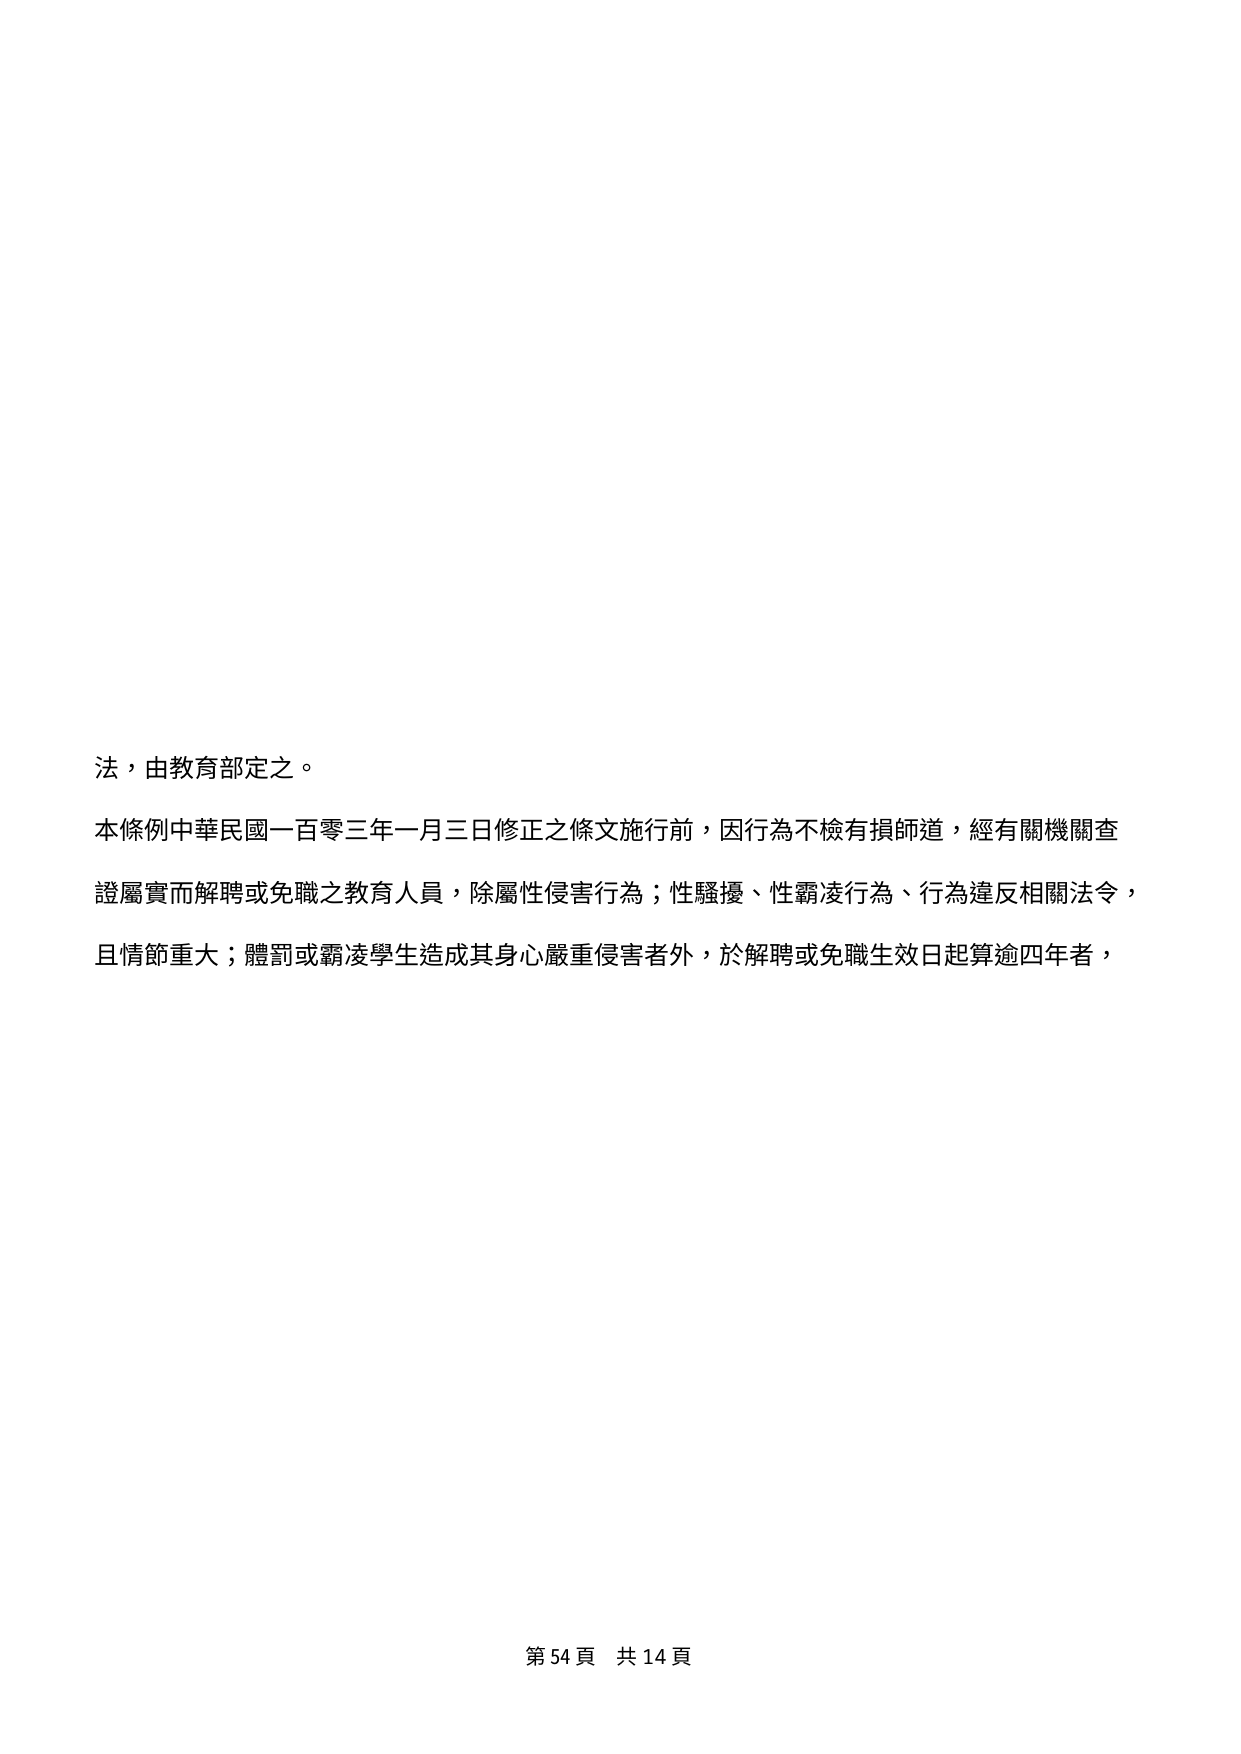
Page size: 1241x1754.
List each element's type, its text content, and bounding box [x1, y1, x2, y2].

text 法，由教育部定之。 [94, 725, 1122, 787]
text 本條例中華民國一百零三年一月三日修正之條文施行前，因行為不檢有損師道，經有關機關查證屬實而解聘或免職之教育人員，除屬性侵害行為；性騷擾、性霸凌行為、行為違反相關法令，且情節重大；體罰或霸凌學生造成其身心嚴重侵害者外，於解聘或免職生效日起算逾四年者，得聘任為教育人員。 [94, 787, 1122, 975]
